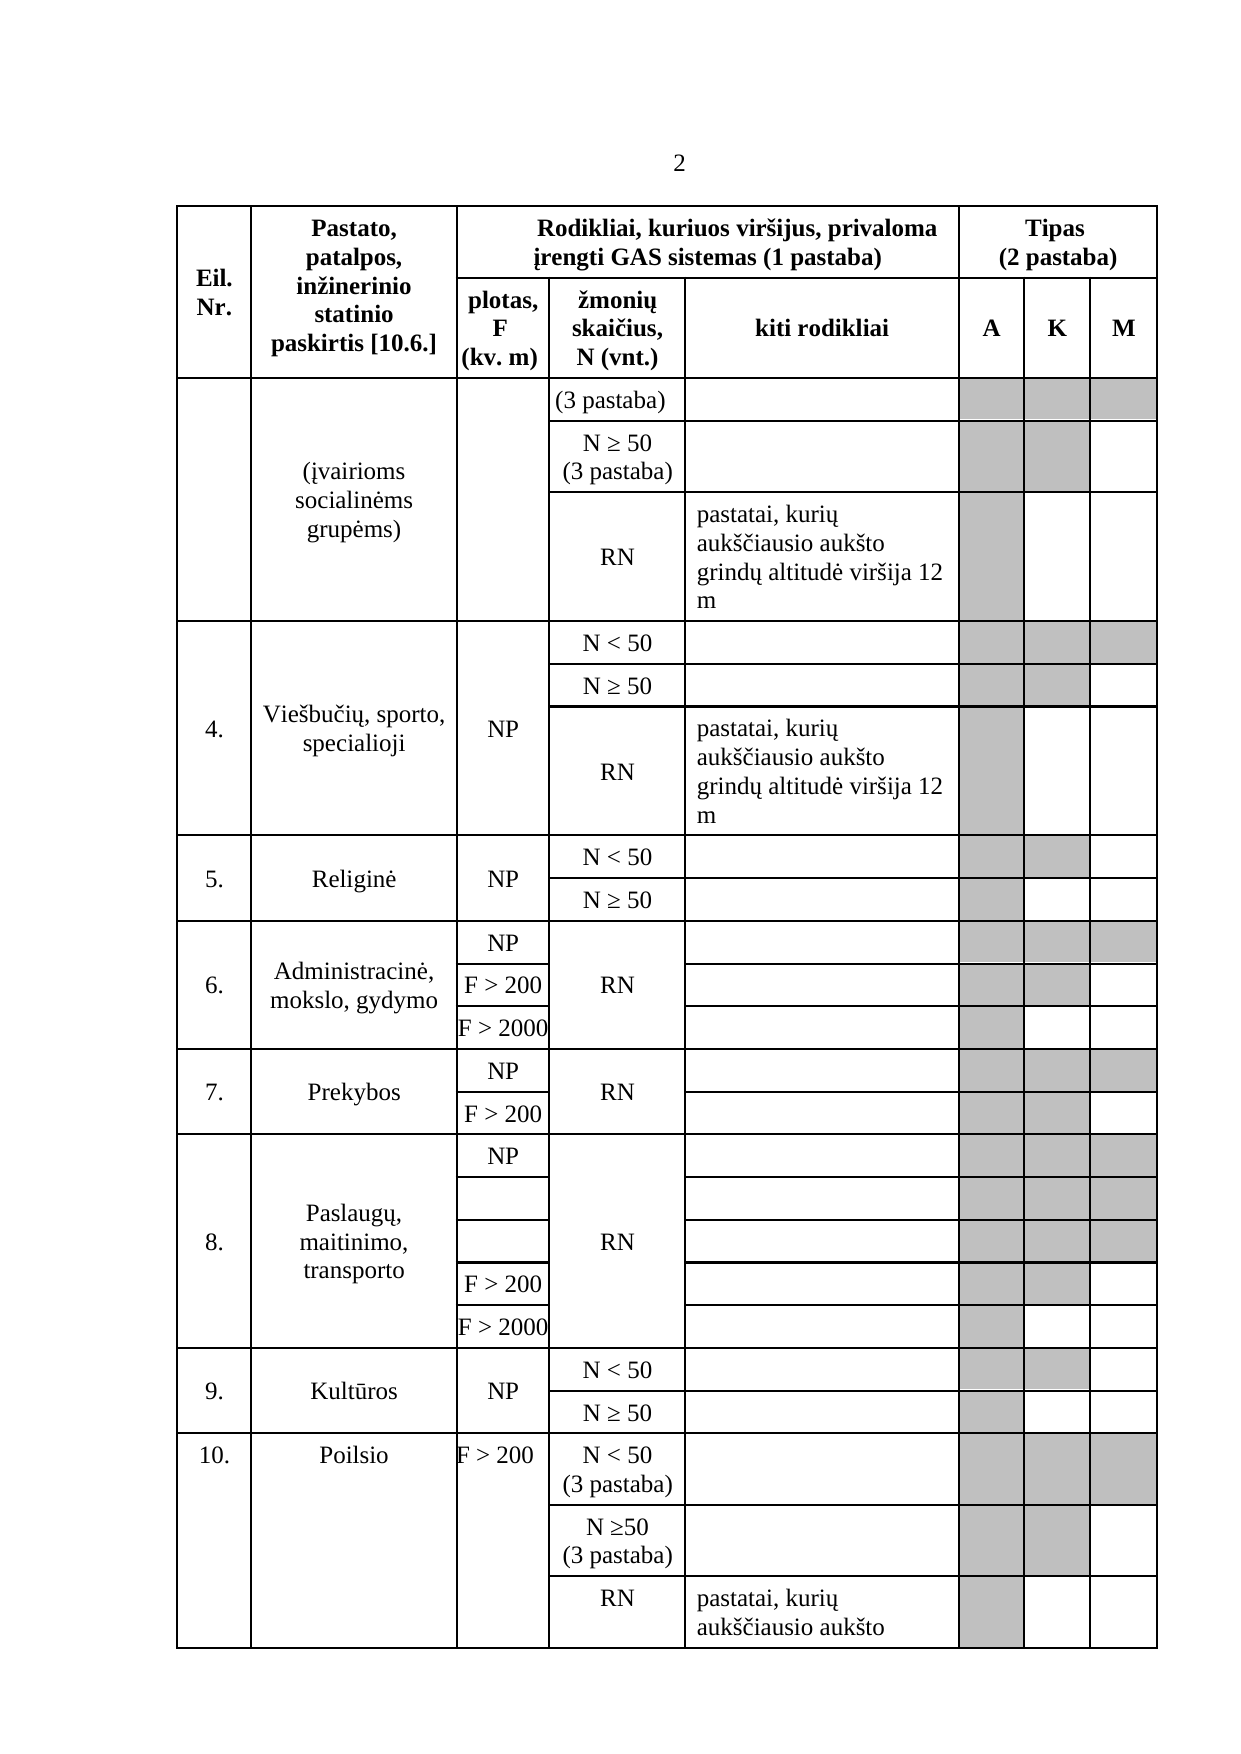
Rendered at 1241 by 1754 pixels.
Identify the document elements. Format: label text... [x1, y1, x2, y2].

table_header Rodikliai, kuriuos viršijus, privaloma įrengti GAS sistemas (1 pastaba) [458, 207, 958, 277]
table_cell Religinė [252, 836, 456, 920]
table_cell Paslaugų, maitinimo, transporto [252, 1135, 456, 1347]
table_header Pastato, patalpos, inžinerinio statinio paskirtis [10.6.] [252, 207, 456, 377]
table_cell [686, 379, 958, 419]
table_cell [1091, 836, 1156, 877]
table_cell [686, 836, 958, 877]
table_cell [1025, 1093, 1089, 1133]
table_cell F > 2000 [458, 1007, 548, 1048]
table_cell RN [550, 1577, 684, 1647]
table_cell F > 2000 [458, 1306, 548, 1347]
table_cell K [1025, 279, 1089, 377]
table_header Tipas (2 pastaba) [960, 207, 1156, 277]
table_cell [1091, 493, 1156, 620]
table_cell [686, 879, 958, 920]
table_cell 4. [178, 622, 250, 834]
table_cell 5. [178, 836, 250, 920]
table_cell [1091, 965, 1156, 1005]
table_cell [960, 1577, 1023, 1647]
table_cell (įvairioms socialinėms grupėms) [252, 379, 456, 620]
table_header Eil. Nr. [178, 207, 250, 377]
table_cell pastatai, kurių aukščiausio aukšto grindų altitudė viršija 12 m [686, 493, 958, 620]
table_cell [960, 1221, 1023, 1261]
table_cell [1025, 922, 1089, 962]
table_cell N ≥ 50 [550, 1392, 684, 1432]
table_cell NP [458, 1050, 548, 1091]
table_cell [960, 1007, 1023, 1048]
table_cell [1025, 1007, 1089, 1048]
table_cell [1025, 1392, 1089, 1432]
table_cell [960, 493, 1023, 620]
table_cell [686, 1007, 958, 1048]
table_cell F > 200 [458, 965, 548, 1005]
table_cell [686, 1093, 958, 1133]
table_cell [686, 665, 958, 705]
table_cell [686, 922, 958, 962]
table_cell [960, 1349, 1023, 1389]
table_cell [686, 1506, 958, 1575]
table_cell [1025, 622, 1089, 663]
table_cell [686, 1178, 958, 1219]
table_cell 7. [178, 1050, 250, 1133]
table_cell [960, 879, 1023, 920]
table_cell pastatai, kurių aukščiausio aukšto grindų altitudė viršija 12 m [686, 708, 958, 834]
table_cell [458, 1221, 548, 1261]
table_cell [1025, 708, 1089, 834]
table_cell [960, 1434, 1023, 1504]
table_cell [960, 1093, 1023, 1133]
table_cell RN [550, 708, 684, 834]
table_cell F > 200 [458, 1434, 548, 1647]
table_cell [1025, 1434, 1089, 1504]
table_cell [1025, 1349, 1089, 1389]
table_cell Administracinė, mokslo, gydymo [252, 922, 456, 1048]
table_cell [960, 965, 1023, 1005]
table_cell N ≥50 (3 pastaba) [550, 1506, 684, 1575]
table_cell plotas, F (kv. m) [458, 279, 548, 377]
table_cell NP [458, 922, 548, 962]
table_cell [1091, 665, 1156, 705]
table_cell F > 200 [458, 1093, 548, 1133]
table_cell [1025, 1135, 1089, 1176]
table_cell [1025, 879, 1089, 920]
table_cell 8. [178, 1135, 250, 1347]
table_cell [1091, 1221, 1156, 1261]
table_cell N < 50 [550, 622, 684, 663]
table_cell [1025, 493, 1089, 620]
table_cell [458, 379, 548, 620]
table_cell [1025, 1264, 1089, 1304]
table_cell [1091, 1577, 1156, 1647]
table_cell [960, 922, 1023, 962]
table_cell [960, 1264, 1023, 1304]
table_cell RN [550, 922, 684, 1048]
table_cell [1091, 879, 1156, 920]
table_cell [686, 1306, 958, 1347]
table_cell žmonių skaičius, N (vnt.) [550, 279, 684, 377]
table_cell Prekybos [252, 1050, 456, 1133]
table_cell [686, 1135, 958, 1176]
table_cell RN [550, 493, 684, 620]
table_cell [686, 1434, 958, 1504]
table_cell [1091, 1349, 1156, 1389]
table_cell N < 50 (3 pastaba) [550, 1434, 684, 1504]
table_cell [458, 1178, 548, 1219]
table_cell [1025, 379, 1089, 419]
table_cell [1025, 965, 1089, 1005]
table_cell N ≥ 50 [550, 879, 684, 920]
table_cell [686, 1264, 958, 1304]
table_cell [686, 1050, 958, 1091]
table_cell [960, 665, 1023, 705]
table_cell [1025, 665, 1089, 705]
table_cell [1091, 1506, 1156, 1575]
table_cell [960, 1050, 1023, 1091]
table_cell [1091, 1264, 1156, 1304]
table_cell [960, 836, 1023, 877]
table_cell 6. [178, 922, 250, 1048]
table_cell [1091, 1135, 1156, 1176]
table_cell [960, 1506, 1023, 1575]
table_cell NP [458, 836, 548, 920]
table_cell [1091, 1007, 1156, 1048]
table_cell Kultūros [252, 1349, 456, 1432]
table_cell A [960, 279, 1023, 377]
table_cell NP [458, 1135, 548, 1176]
table_cell F > 200 [458, 1264, 548, 1304]
table_cell [686, 1349, 958, 1389]
table_cell [686, 1392, 958, 1432]
table_cell [1091, 422, 1156, 491]
table_cell [686, 622, 958, 663]
table_cell Viešbučių, sporto, specialioji [252, 622, 456, 834]
table_cell [1025, 1506, 1089, 1575]
table_cell [1025, 1221, 1089, 1261]
table_cell [178, 379, 250, 620]
table_cell N ≥ 50 (3 pastaba) [550, 422, 684, 491]
table_cell kiti rodikliai [686, 279, 958, 377]
table_cell [1025, 1577, 1089, 1647]
table_cell 9. [178, 1349, 250, 1432]
table_cell M [1091, 279, 1156, 377]
table_cell (3 pastaba) [550, 379, 684, 419]
table_cell RN [550, 1135, 684, 1347]
table_cell RN [550, 1050, 684, 1133]
table_cell [960, 622, 1023, 663]
table_cell [1091, 1434, 1156, 1504]
table_cell [960, 1178, 1023, 1219]
table_cell [1025, 422, 1089, 491]
table_cell [1025, 1306, 1089, 1347]
table_cell NP [458, 1349, 548, 1432]
table_cell N < 50 [550, 1349, 684, 1389]
table_cell [1091, 708, 1156, 834]
table_cell [686, 965, 958, 1005]
table_cell [1025, 1050, 1089, 1091]
table_cell [1091, 1050, 1156, 1091]
table_cell [1025, 1178, 1089, 1219]
table_cell N < 50 [550, 836, 684, 877]
table_cell [1091, 1392, 1156, 1432]
table_cell pastatai, kurių aukščiausio aukšto [686, 1577, 958, 1647]
table_cell [1091, 1178, 1156, 1219]
table_cell [1091, 622, 1156, 663]
table_cell [960, 1306, 1023, 1347]
table_cell [1025, 836, 1089, 877]
table_cell [1091, 1093, 1156, 1133]
table_cell [960, 708, 1023, 834]
table_cell 10. [178, 1434, 250, 1647]
table_cell [960, 379, 1023, 419]
table_cell [1091, 922, 1156, 962]
table_cell [960, 422, 1023, 491]
table_cell [1091, 379, 1156, 419]
table_cell [960, 1392, 1023, 1432]
table_cell [686, 422, 958, 491]
table_cell [686, 1221, 958, 1261]
table_cell N ≥ 50 [550, 665, 684, 705]
table_cell Poilsio [252, 1434, 456, 1647]
table_cell NP [458, 622, 548, 834]
table_cell [1091, 1306, 1156, 1347]
table_cell [960, 1135, 1023, 1176]
